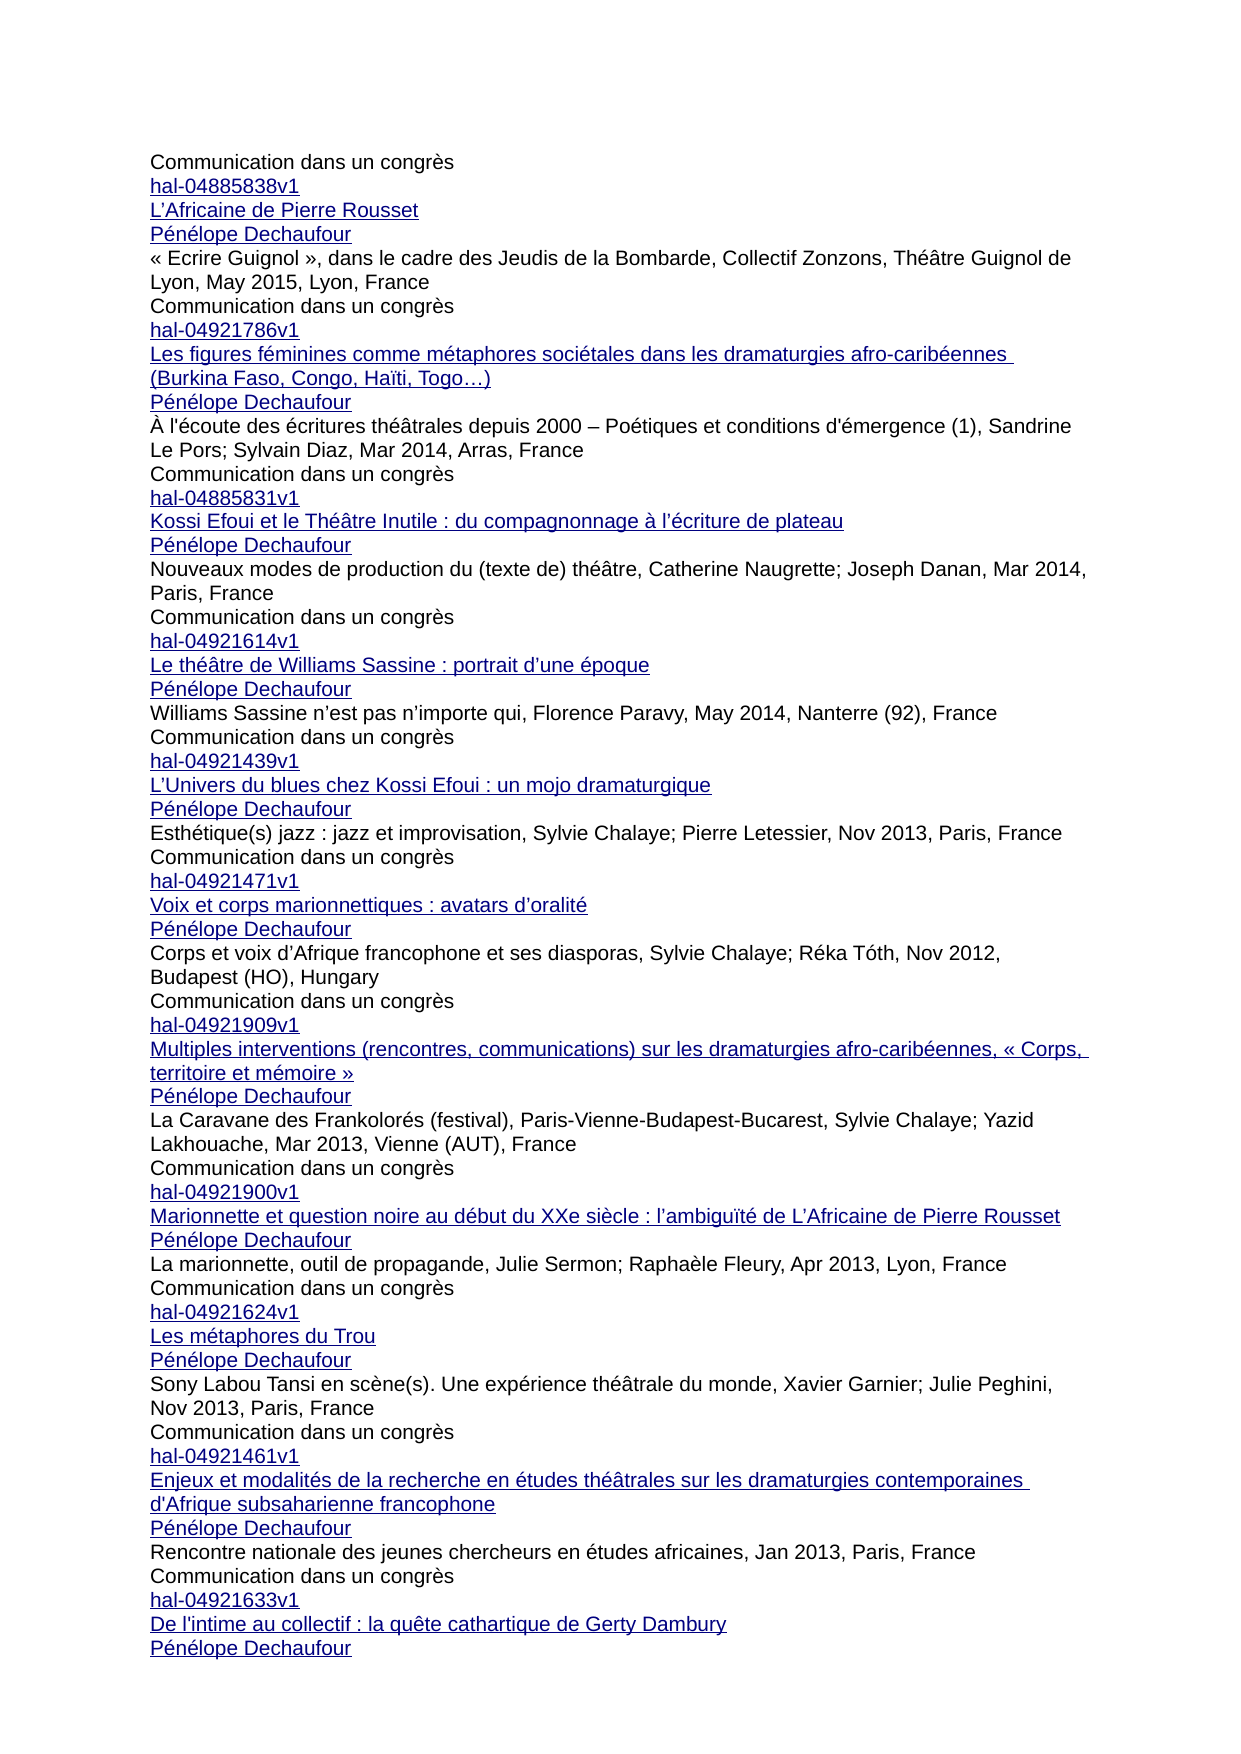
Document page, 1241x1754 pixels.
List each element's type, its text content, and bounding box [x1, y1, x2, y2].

table_cell Le théâtre de Williams Sassine : portrait d’une époque Pénélope Dechaufour Williams Sassine n’est pas n’importe qui, Florence Paravy, May 2014, Nanterre (92), France Communication dans un congrès hal-04921439v1 [150, 653, 1090, 773]
table_cell Multiples interventions (rencontres, communications) sur les dramaturgies afro-caribéennes, « Corps, territoire et mémoire » Pénélope Dechaufour La Caravane des Frankolorés (festival), Paris-Vienne-Budapest-Bucarest, Sylvie Chalaye; Yazid Lakhouache, Mar 2013, Vienne (AUT), France Communication dans un congrès hal-04921900v1 [150, 1036, 1090, 1204]
table_cell Communication dans un congrès hal-04885838v1 [150, 150, 1090, 198]
table_cell Marionnette et question noire au début du XXe siècle : l’ambiguïté de L’Africaine de Pierre Rousset Pénélope Dechaufour La marionnette, outil de propagande, Julie Sermon; Raphaèle Fleury, Apr 2013, Lyon, France Communication dans un congrès hal-04921624v1 [150, 1204, 1090, 1324]
table_cell Enjeux et modalités de la recherche en études théâtrales sur les dramaturgies contemporaines d'Afrique subsaharienne francophone Pénélope Dechaufour Rencontre nationale des jeunes chercheurs en études africaines, Jan 2013, Paris, France Communication dans un congrès hal-04921633v1 [150, 1468, 1090, 1611]
table_cell L’Univers du blues chez Kossi Efoui : un mojo dramaturgique Pénélope Dechaufour Esthétique(s) jazz : jazz et improvisation, Sylvie Chalaye; Pierre Letessier, Nov 2013, Paris, France Communication dans un congrès hal-04921471v1 [150, 773, 1090, 893]
table_cell Les métaphores du Trou Pénélope Dechaufour Sony Labou Tansi en scène(s). Une expérience théâtrale du monde, Xavier Garnier; Julie Peghini, Nov 2013, Paris, France Communication dans un congrès hal-04921461v1 [150, 1324, 1090, 1468]
table_cell L’Africaine de Pierre Rousset Pénélope Dechaufour « Ecrire Guignol », dans le cadre des Jeudis de la Bombarde, Collectif Zonzons, Théâtre Guignol de Lyon, May 2015, Lyon, France Communication dans un congrès hal-04921786v1 [150, 198, 1090, 342]
table_cell Les figures féminines comme métaphores sociétales dans les dramaturgies afro-caribéennes (Burkina Faso, Congo, Haïti, Togo…) Pénélope Dechaufour À l'écoute des écritures théâtrales depuis 2000 – Poétiques et conditions d'émergence (1), Sandrine Le Pors; Sylvain Diaz, Mar 2014, Arras, France Communication dans un congrès hal-04885831v1 [150, 342, 1090, 509]
table_cell De l'intime au collectif : la quête cathartique de Gerty Dambury Pénélope Dechaufour [150, 1611, 1090, 1659]
table_cell Kossi Efoui et le Théâtre Inutile : du compagnonnage à l’écriture de plateau Pénélope Dechaufour Nouveaux modes de production du (texte de) théâtre, Catherine Naugrette; Joseph Danan, Mar 2014, Paris, France Communication dans un congrès hal-04921614v1 [150, 509, 1090, 653]
table_cell Voix et corps marionnettiques : avatars d’oralité Pénélope Dechaufour Corps et voix d’Afrique francophone et ses diasporas, Sylvie Chalaye; Réka Tóth, Nov 2012, Budapest (HO), Hungary Communication dans un congrès hal-04921909v1 [150, 893, 1090, 1036]
